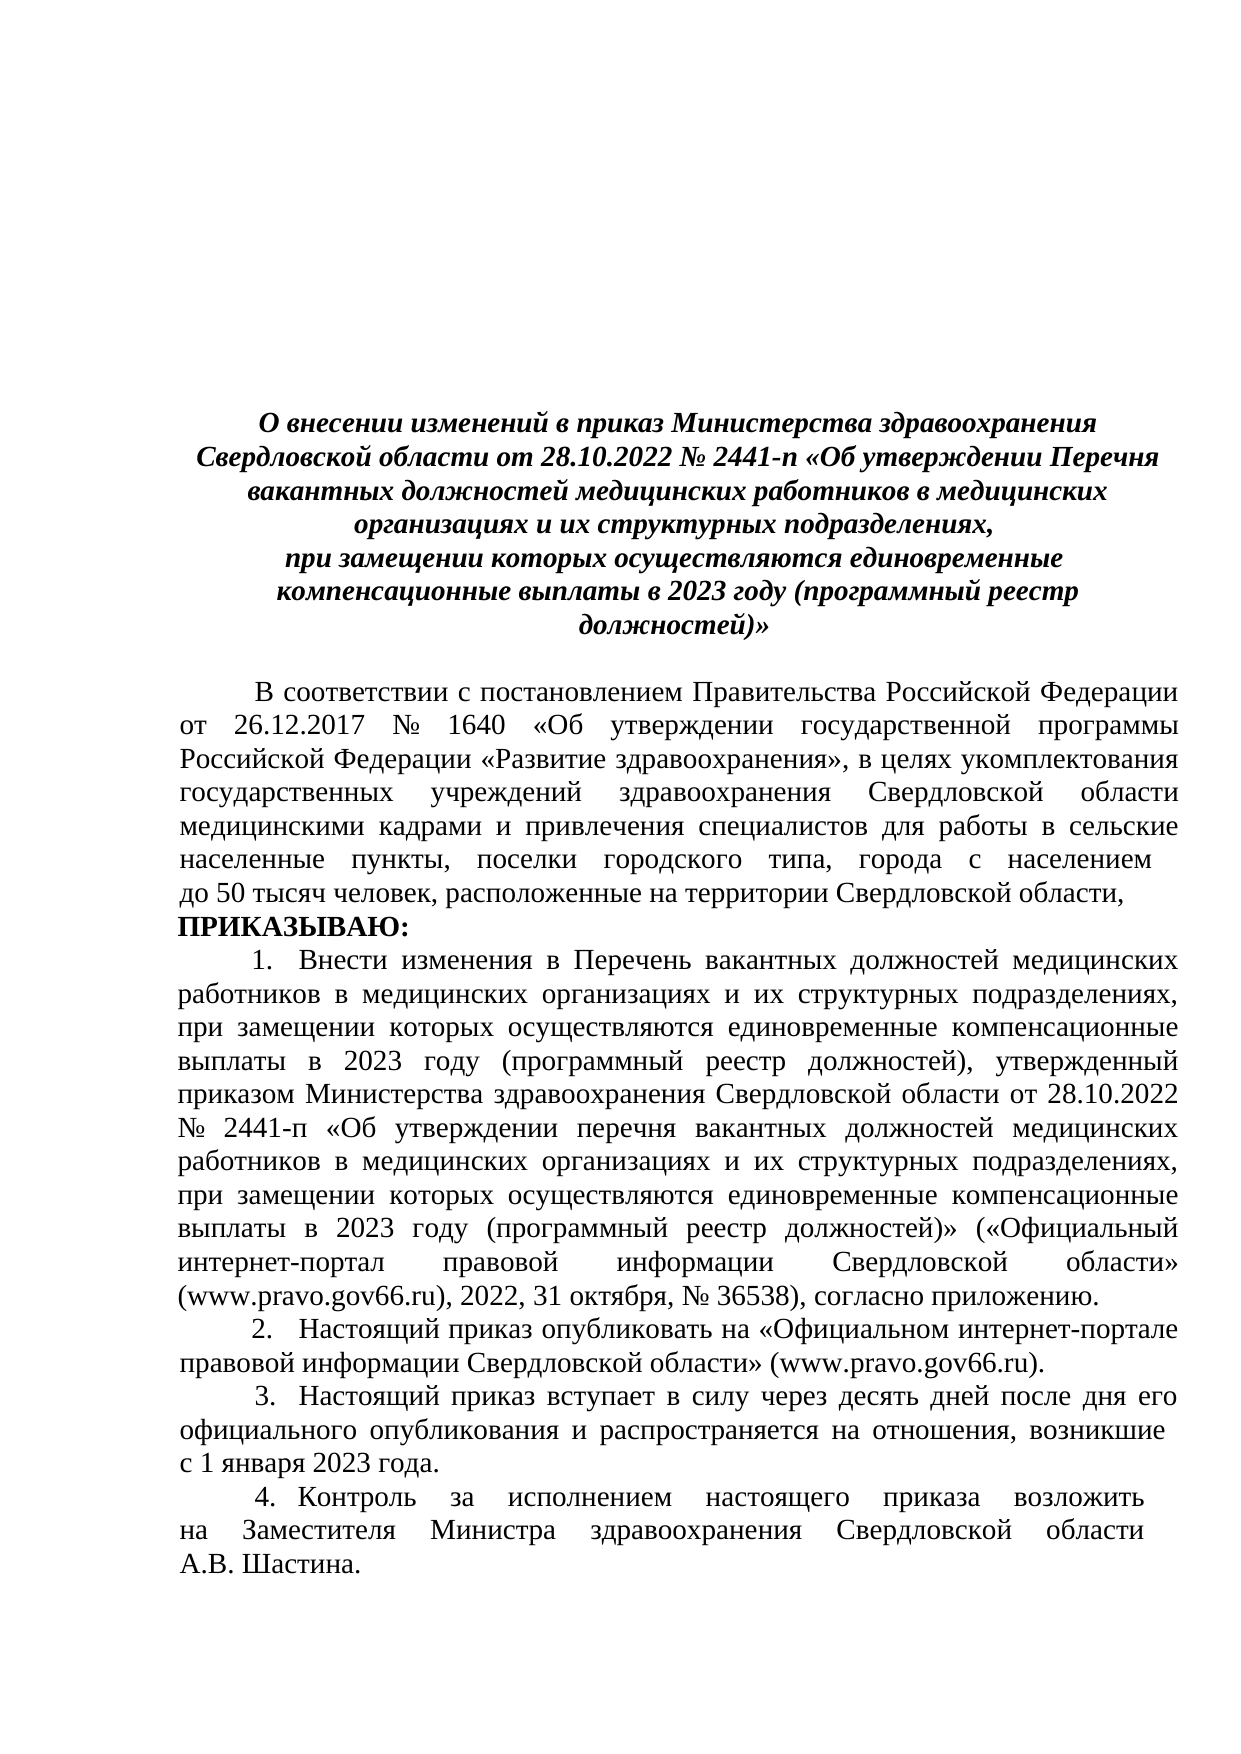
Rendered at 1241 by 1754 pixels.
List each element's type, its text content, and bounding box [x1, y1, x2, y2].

text В соответствии с постановлением Правительства Российской Федерации от 26.12.2017 № 1640 «Об утверждении государственной программы Российской Федерации «Развитие здравоохранения», в целях укомплектования государственных учреждений здравоохранения Свердловской области медицинскими кадрами и привлечения специалистов для работы в сельские населенные пункты, поселки городского типа, города с населением до 50 тысяч человек, расположенные на территории Свердловской области, [179, 674, 1179, 909]
list Настоящий приказ вступает в силу через десять дней после дня его официального опубликования и распространяется на отношения, возникшие с 1 января 2023 года. [179, 1378, 1179, 1479]
list Внести изменения в Перечень вакантных должностей медицинских работников в медицинских организациях и их структурных подразделениях, при замещении которых осуществляются единовременные компенсационные выплаты в 2023 году (программный реестр должностей), утвержденный приказом Министерства здравоохранения Свердловской области от 28.10.2022 № 2441-п «Об утверждении перечня вакантных должностей медицинских работников в медицинских организациях и их структурных подразделениях, при замещении которых осуществляются единовременные компенсационные выплаты в 2023 году (программный реестр должностей)» («Официальный интернет-портал правовой информации Свердловской области» (www.pravo.gov66.ru), 2022, 31 октября, № 36538), согласно приложению. [177, 942, 1179, 1311]
list Контроль за исполнением настоящего приказа возложить на Заместителя Министра здравоохранения Свердловской области А.В. Шастина. [179, 1479, 1179, 1579]
text ПРИКАЗЫВАЮ: [177, 909, 1179, 942]
text О внесении изменений в приказ Министерства здравоохранения Свердловской области от 28.10.2022 № 2441-п «Об утверждении Перечня вакантных должностей медицинских работников в медицинских организациях и их структурных подразделениях, при замещении которых осуществляются единовременные компенсационные выплаты в 2023 году (программный реестр должностей)» [177, 406, 1181, 640]
list Настоящий приказ опубликовать на «Официальном интернет-портале правовой информации Свердловской области» (www.pravo.gov66.ru). [179, 1311, 1179, 1378]
